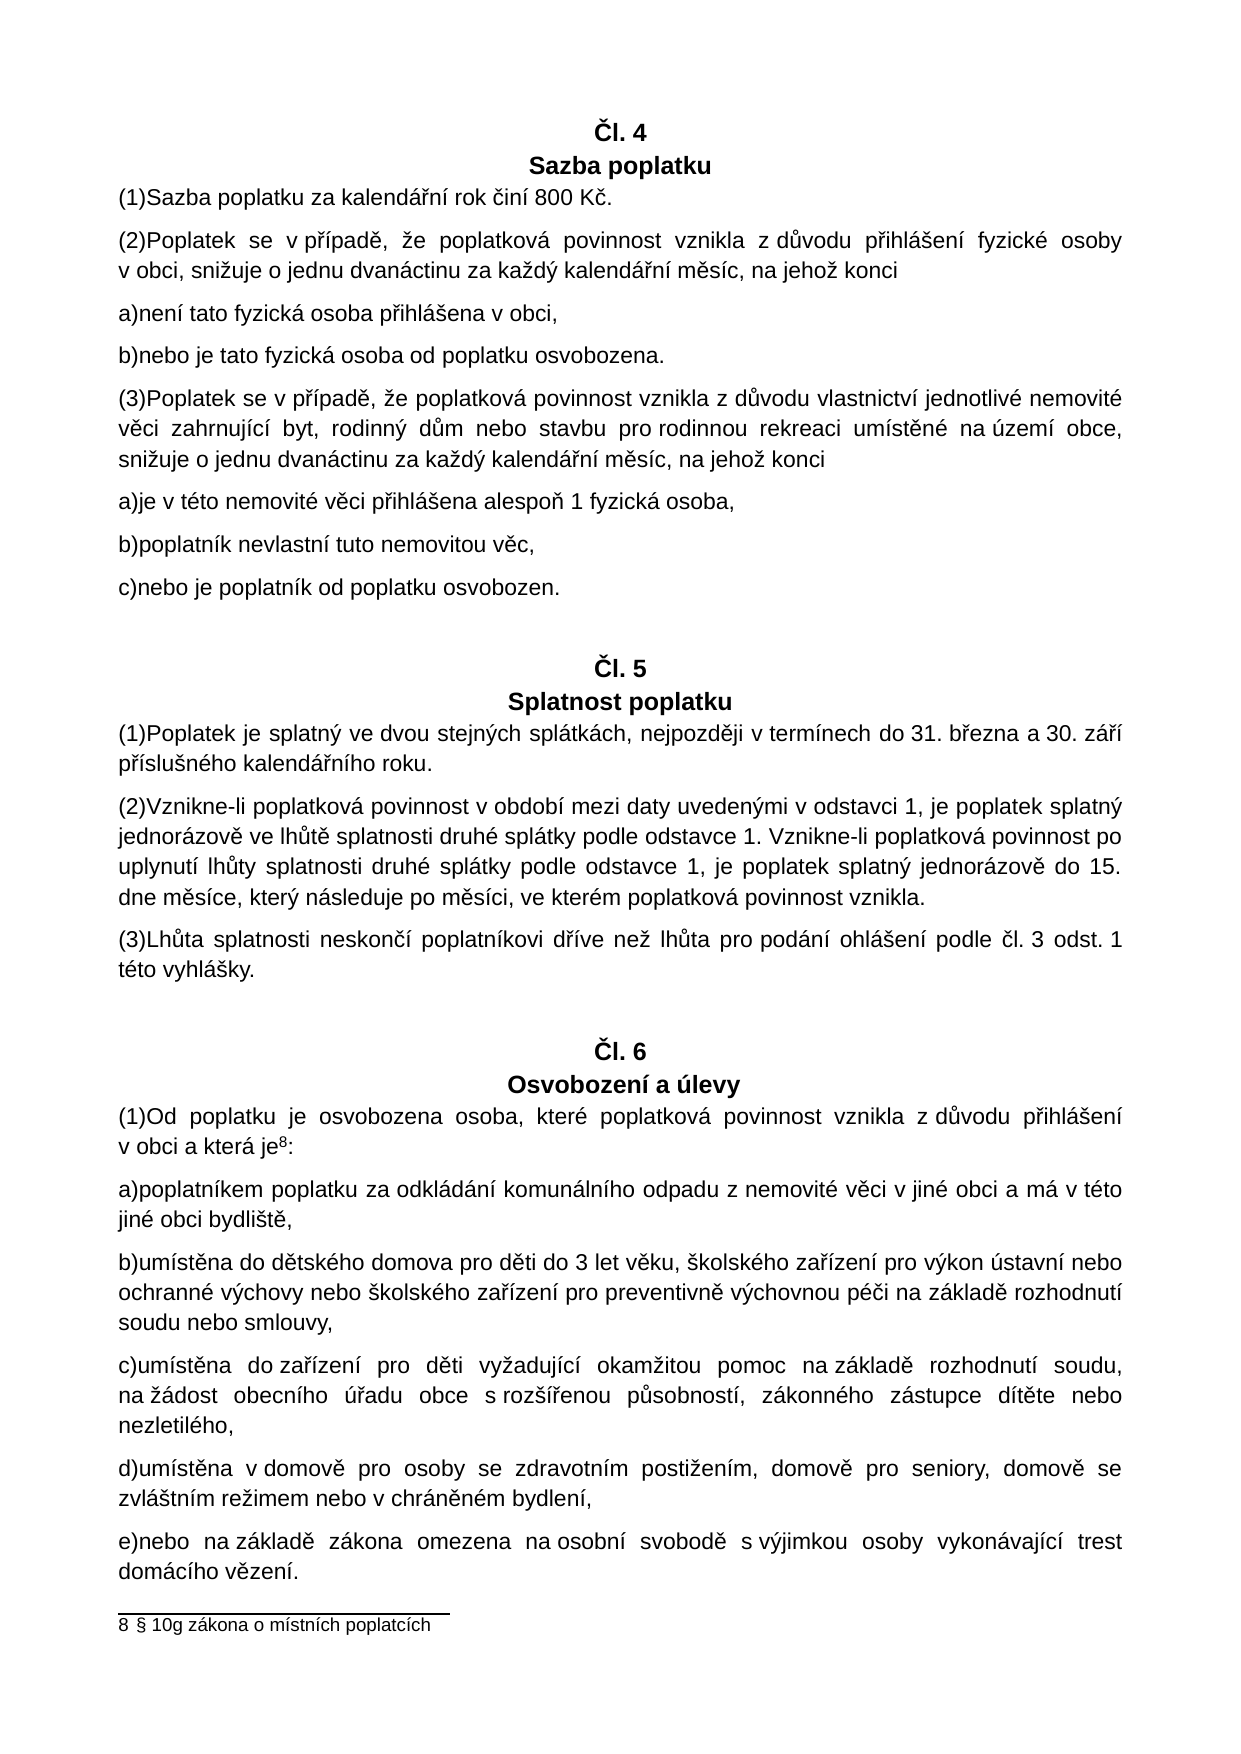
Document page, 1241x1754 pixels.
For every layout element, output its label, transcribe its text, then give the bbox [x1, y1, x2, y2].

list Lhůta splatnosti neskončí poplatníkovi dříve než lhůta pro podání ohlášení podle čl. 3 odst. 1 této vyhlášky. [118, 926, 1122, 983]
list nebo na základě zákona omezena na osobní svobodě s výjimkou osoby vykonávající trest domácího vězení. [118, 1528, 1122, 1584]
list umístěna do dětského domova pro děti do 3 let věku, školského zařízení pro výkon ústavní nebo ochranné výchovy nebo školského zařízení pro preventivně výchovnou péči na základě rozhodnutí soudu nebo smlouvy, [118, 1248, 1122, 1335]
list poplatník nevlastní tuto nemovitou věc, [118, 531, 1122, 557]
list Poplatek se v případě, že poplatková povinnost vznikla z důvodu vlastnictví jednotlivé nemovité věci zahrnující byt, rodinný dům nebo stavbu pro rodinnou rekreaci umístěné na území obce, snižuje o jednu dvanáctinu za každý kalendářní měsíc, na jehož konci [118, 385, 1122, 472]
subtitle Čl. 6 Osvobození a úlevy [118, 1037, 1122, 1098]
list nebo je tato fyzická osoba od poplatku osvobozena. [118, 342, 1122, 369]
list poplatníkem poplatku za odkládání komunálního odpadu z nemovité věci v jiné obci a má v této jiné obci bydliště, [118, 1176, 1122, 1232]
list není tato fyzická osoba přihlášena v obci, [118, 300, 1122, 326]
list Vznikne-li poplatková povinnost v období mezi daty uvedenými v odstavci 1, je poplatek splatný jednorázově ve lhůtě splatnosti druhé splátky podle odstavce 1. Vznikne-li poplatková povinnost po uplynutí lhůty splatnosti druhé splátky podle odstavce 1, je poplatek splatný jednorázově do 15. dne měsíce, který následuje po měsíci, ve kterém poplatková povinnost vznikla. [118, 793, 1122, 910]
subtitle Čl. 5 Splatnost poplatku [118, 654, 1122, 716]
list Poplatek je splatný ve dvou stejných splátkách, nejpozději v termínech do 31. března a 30. září příslušného kalendářního roku. [118, 720, 1122, 777]
list nebo je poplatník od poplatku osvobozen. [118, 574, 1122, 600]
list je v této nemovité věci přihlášena alespoň 1 fyzická osoba, [118, 488, 1122, 515]
list Poplatek se v případě, že poplatková povinnost vznikla z důvodu přihlášení fyzické osoby v obci, snižuje o jednu dvanáctinu za každý kalendářní měsíc, na jehož konci [118, 227, 1122, 283]
list Od poplatku je osvobozena osoba, které poplatková povinnost vznikla z důvodu přihlášení v obci a která je: [118, 1103, 1122, 1159]
list Sazba poplatku za kalendářní rok činí 800 Kč. [118, 184, 1122, 211]
list umístěna v domově pro osoby se zdravotním postižením, domově pro seniory, domově se zvláštním režimem nebo v chráněném bydlení, [118, 1455, 1122, 1511]
list § 10g zákona o místních poplatcích [118, 1614, 1122, 1635]
list umístěna do zařízení pro děti vyžadující okamžitou pomoc na základě rozhodnutí soudu, na žádost obecního úřadu obce s rozšířenou působností, zákonného zástupce dítěte nebo nezletilého, [118, 1352, 1122, 1438]
subtitle Čl. 4 Sazba poplatku [118, 118, 1122, 180]
